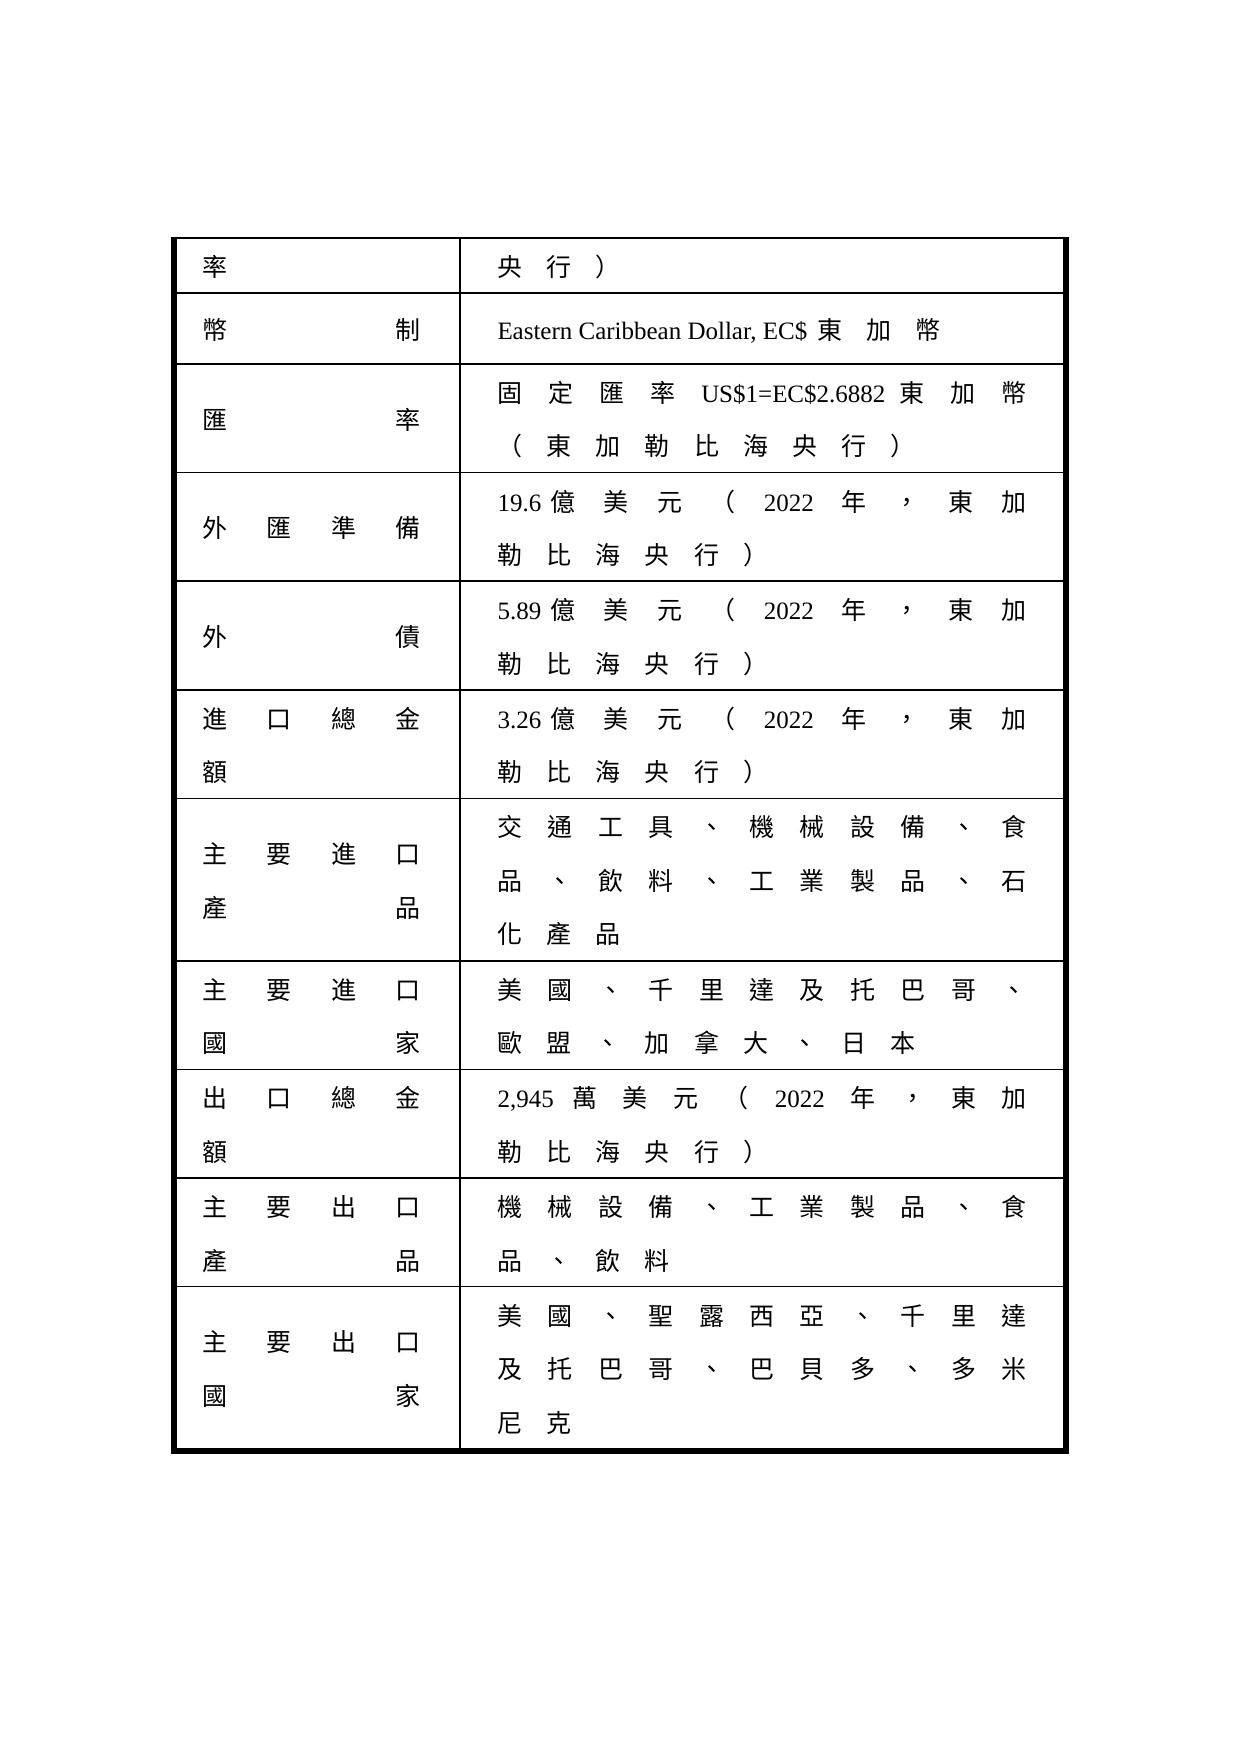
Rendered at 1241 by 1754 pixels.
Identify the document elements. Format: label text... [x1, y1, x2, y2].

table_cell 交通工具、機械設備、食品、飲料、工業製品、石化產品 [461, 799, 1063, 960]
table_cell 外匯準備 [177, 473, 459, 580]
table_cell 2,945萬美元（2022年，東加勒比海央行） [461, 1070, 1063, 1177]
table_cell 外債 [177, 582, 459, 689]
table_cell Eastern Caribbean Dollar, EC$東加幣 [461, 294, 1063, 363]
table_cell 進口總金額 [177, 691, 459, 798]
table_cell 主要出口國家 [177, 1287, 459, 1448]
table_cell 主要進口產品 [177, 799, 459, 960]
table_cell 主要進口國家 [177, 962, 459, 1068]
table_cell 匯率 [177, 365, 459, 472]
table_cell 3.26億美元（2022年，東加勒比海央行） [461, 691, 1063, 798]
table_cell 美國、聖露西亞、千里達及托巴哥、巴貝多、多米尼克 [461, 1287, 1063, 1448]
table_cell 央行） [461, 239, 1063, 292]
table_cell 出口總金額 [177, 1070, 459, 1177]
table_cell 率 [177, 239, 459, 292]
table_cell 幣制 [177, 294, 459, 363]
table_cell 機械設備、工業製品、食品、飲料 [461, 1179, 1063, 1286]
table_cell 19.6億美元（2022年，東加勒比海央行） [461, 473, 1063, 580]
table_cell 5.89億美元（2022年，東加勒比海央行） [461, 582, 1063, 689]
table_cell 美國、千里達及托巴哥、歐盟、加拿大、日本 [461, 962, 1063, 1068]
table_cell 固定匯率US$1=EC$2.6882東加幣（東加勒比海央行） [461, 365, 1063, 472]
table_cell 主要出口產品 [177, 1179, 459, 1286]
